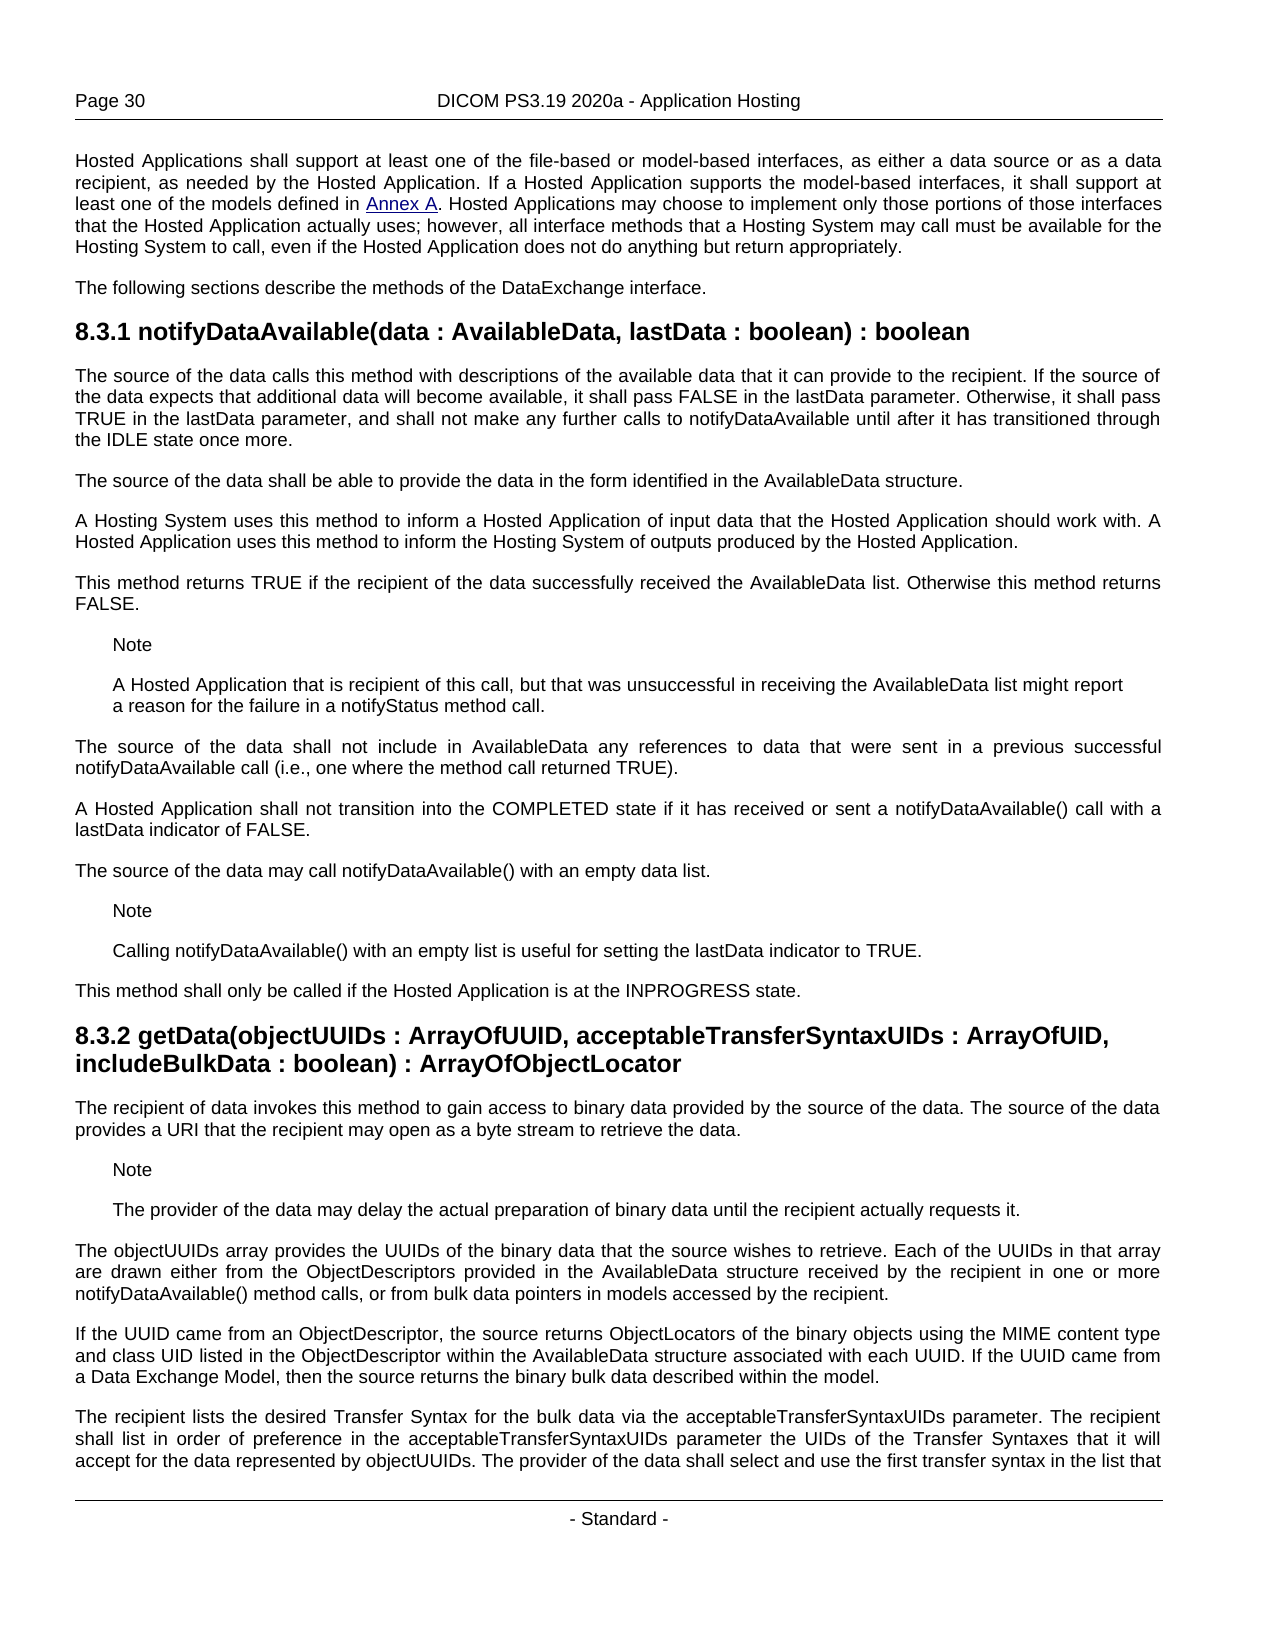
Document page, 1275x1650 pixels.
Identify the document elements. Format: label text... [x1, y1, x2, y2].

text The recipient lists the desired Transfer Syntax for the bulk data via the acceptableTransferSyntaxUIDs parameter. The recipient shall list in order of preference in the acceptableTransferSyntaxUIDs parameter the UIDs of the Transfer Syntaxes that it will accept for the data represented by objectUUIDs. The provider of the data shall select and use the first transfer syntax in the list that [75, 1406, 1162, 1471]
text This method shall only be called if the Hosted Application is at the INPROGRESS state. [75, 980, 1162, 1002]
text Calling notifyDataAvailable() with an empty list is useful for setting the lastData indicator to TRUE. [112, 940, 1125, 962]
text A Hosted Application that is recipient of this call, but that was unsuccessful in receiving the AvailableData list might report a reason for the failure in a notifyStatus method call. [112, 674, 1125, 717]
text The source of the data calls this method with descriptions of the available data that it can provide to the recipient. If the source of the data expects that additional data will become available, it shall pass FALSE in the lastData parameter. Otherwise, it shall pass TRUE in the lastData parameter, and shall not make any further calls to notifyDataAvailable until after it has transitioned through the IDLE state once more. [75, 364, 1162, 451]
text Hosted Applications shall support at least one of the file-based or model-based interfaces, as either a data source or as a data recipient, as needed by the Hosted Application. If a Hosted Application supports the model-based interfaces, it shall support at least one of the models defined in Annex A. Hosted Applications may choose to implement only those portions of those interfaces that the Hosted Application actually uses; however, all interface methods that a Hosting System may call must be available for the Hosting System to call, even if the Hosted Application does not do anything but return appropriately. [75, 150, 1162, 258]
text A Hosted Application shall not transition into the COMPLETED state if it has received or sent a notifyDataAvailable() call with a lastData indicator of FALSE. [75, 797, 1162, 841]
text The recipient of data invokes this method to gain access to binary data provided by the source of the data. The source of the data provides a URI that the recipient may open as a byte stream to retrieve the data. [75, 1097, 1162, 1140]
text The source of the data shall be able to provide the data in the form identified in the AvailableData structure. [75, 469, 1162, 491]
text The source of the data shall not include in AvailableData any references to data that were sent in a previous successful notifyDataAvailable call (i.e., one where the method call returned TRUE). [75, 736, 1162, 779]
text The provider of the data may delay the actual preparation of binary data until the recipient actually requests it. [112, 1199, 1125, 1221]
text If the UUID came from an ObjectDescriptor, the source returns ObjectLocators of the binary objects using the MIME content type and class UID listed in the ObjectDescriptor within the AvailableData structure associated with each UUID. If the UUID came from a Data Exchange Model, then the source returns the binary bulk data described within the model. [75, 1323, 1162, 1387]
text 8.3.1 notifyDataAvailable(data : AvailableData, lastData : boolean) : boolean [75, 317, 1162, 346]
text Note [112, 1159, 1125, 1180]
text The objectUUIDs array provides the UUIDs of the binary data that the source wishes to retrieve. Each of the UUIDs in that array are drawn either from the ObjectDescriptors provided in the AvailableData structure received by the recipient in one or more notifyDataAvailable() method calls, or from bulk data pointers in models accessed by the recipient. [75, 1239, 1162, 1304]
text Note [112, 633, 1125, 655]
text This method returns TRUE if the recipient of the data successfully received the AvailableData list. Otherwise this method returns FALSE. [75, 572, 1162, 615]
text The source of the data may call notifyDataAvailable() with an empty data list. [75, 859, 1162, 881]
text The following sections describe the methods of the DataExchange interface. [75, 277, 1162, 298]
text A Hosting System uses this method to inform a Hosted Application of input data that the Hosted Application should work with. A Hosted Application uses this method to inform the Hosting System of outputs produced by the Hosted Application. [75, 510, 1162, 553]
text Note [112, 900, 1125, 921]
text 8.3.2 getData(objectUUIDs : ArrayOfUUID, acceptableTransferSyntaxUIDs : ArrayOfUID, includeBulkData : boolean) : ArrayOfObjectLocator [75, 1021, 1162, 1078]
